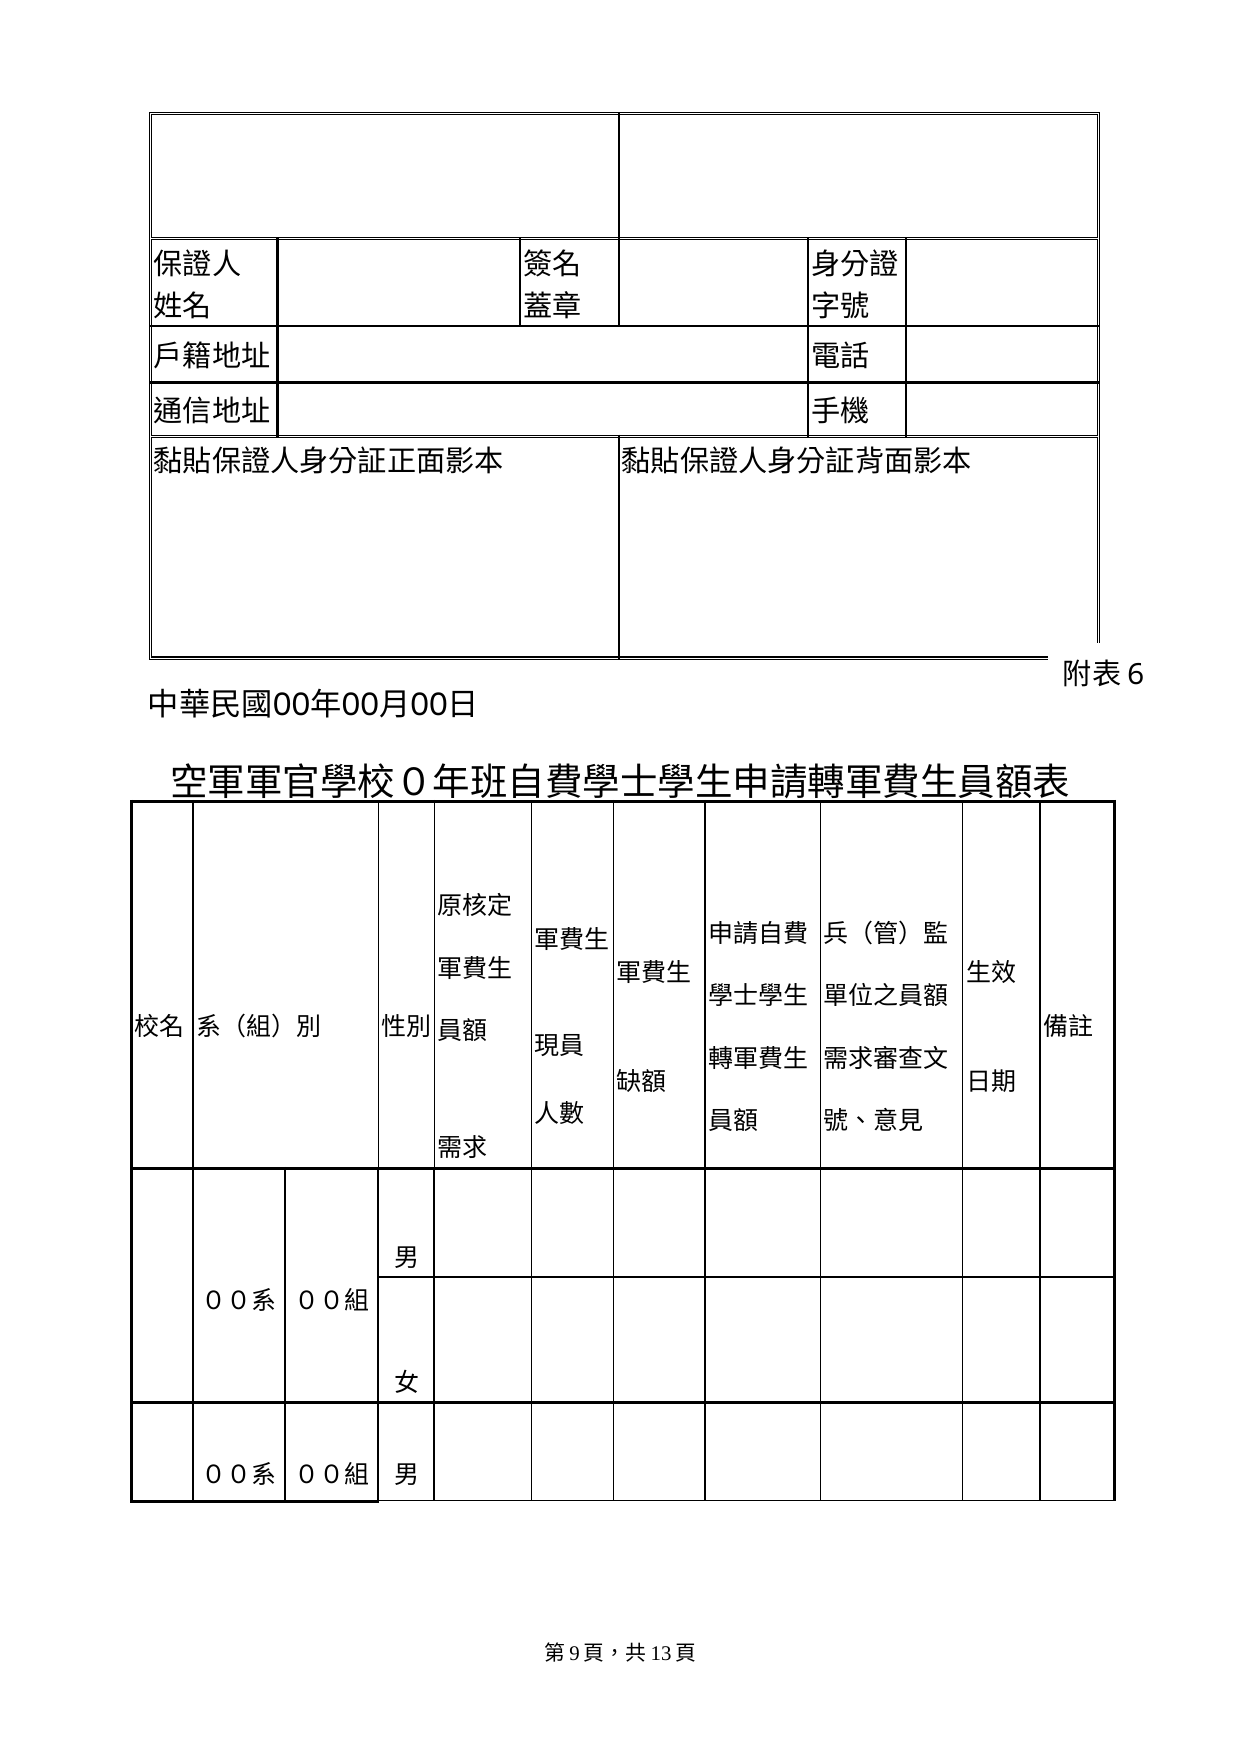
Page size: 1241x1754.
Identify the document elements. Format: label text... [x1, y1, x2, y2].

table_cell [152, 115, 618, 237]
table_cell [1041, 1278, 1113, 1401]
table_cell [133, 1404, 192, 1500]
table_header 兵（管）監單位之員額需求審查文號、意見 [821, 803, 962, 1167]
text 中華民國ΟΟ年ΟΟ月ΟΟ日 [148, 679, 1092, 724]
table_cell [706, 1278, 820, 1401]
table_cell 黏貼保證人身分証正面影本 [152, 438, 618, 656]
table_cell [435, 1404, 531, 1500]
table_cell [532, 1278, 613, 1401]
table_cell [821, 1404, 962, 1500]
table_cell 黏貼保證人身分証背面影本 [620, 438, 1097, 656]
table_cell [614, 1170, 704, 1276]
table_cell ００組 [286, 1404, 377, 1500]
text 附表6 [1063, 651, 1145, 693]
table_cell [133, 1170, 192, 1401]
table_cell ００組 [286, 1170, 377, 1401]
table_cell [532, 1404, 613, 1500]
table_cell [907, 327, 1097, 381]
table_cell [907, 384, 1097, 434]
table_cell 手機 [809, 384, 905, 434]
table_cell [620, 115, 1097, 237]
table_cell ００系 [194, 1170, 284, 1401]
table_header 申請自費學士學生轉軍費生員額 [706, 803, 820, 1167]
table_header 軍費生 缺額 [614, 803, 704, 1167]
table_cell [963, 1278, 1039, 1401]
table_cell 電話 [809, 327, 905, 381]
table_cell [279, 384, 807, 434]
table_cell 簽名 蓋章 [521, 240, 618, 325]
table_cell 男 [379, 1170, 433, 1276]
table_cell [706, 1170, 820, 1276]
table_cell [620, 240, 807, 325]
table_cell [963, 1170, 1039, 1276]
table_cell [279, 240, 519, 325]
table_cell [614, 1404, 704, 1500]
table_cell 男 [379, 1404, 433, 1500]
table_cell [706, 1404, 820, 1500]
text 空軍軍官學校０年班自費學士學生申請轉軍費生員額表 [148, 737, 1092, 800]
table_cell [1041, 1404, 1113, 1500]
table_cell [532, 1170, 613, 1276]
table_header 校名 [133, 803, 192, 1167]
table_header 系（組）別 [194, 803, 378, 1167]
table_cell [1041, 1170, 1113, 1276]
table_header 性別 [379, 803, 434, 1167]
table_header 軍費生 現員 人數 [532, 803, 613, 1167]
table_cell [435, 1170, 531, 1276]
table_cell [963, 1404, 1039, 1500]
table_cell [279, 327, 807, 381]
table_cell 保證人 姓名 [152, 240, 276, 325]
text [1048, 643, 1160, 722]
table_header 原核定軍費生員額 需求 [435, 803, 531, 1167]
table_header 生效 日期 [963, 803, 1039, 1167]
table_cell [907, 240, 1097, 325]
table_header 備註 [1041, 803, 1113, 1167]
table_cell 戶籍地址 [152, 327, 276, 381]
table_cell 通信地址 [152, 384, 276, 434]
table_cell [821, 1278, 962, 1401]
table_cell 女 [379, 1278, 433, 1401]
table_cell ００系 [194, 1404, 284, 1500]
table_cell 身分證字號 [809, 240, 905, 325]
table_cell [614, 1278, 704, 1401]
table_cell [435, 1278, 531, 1401]
table_cell [821, 1170, 962, 1276]
